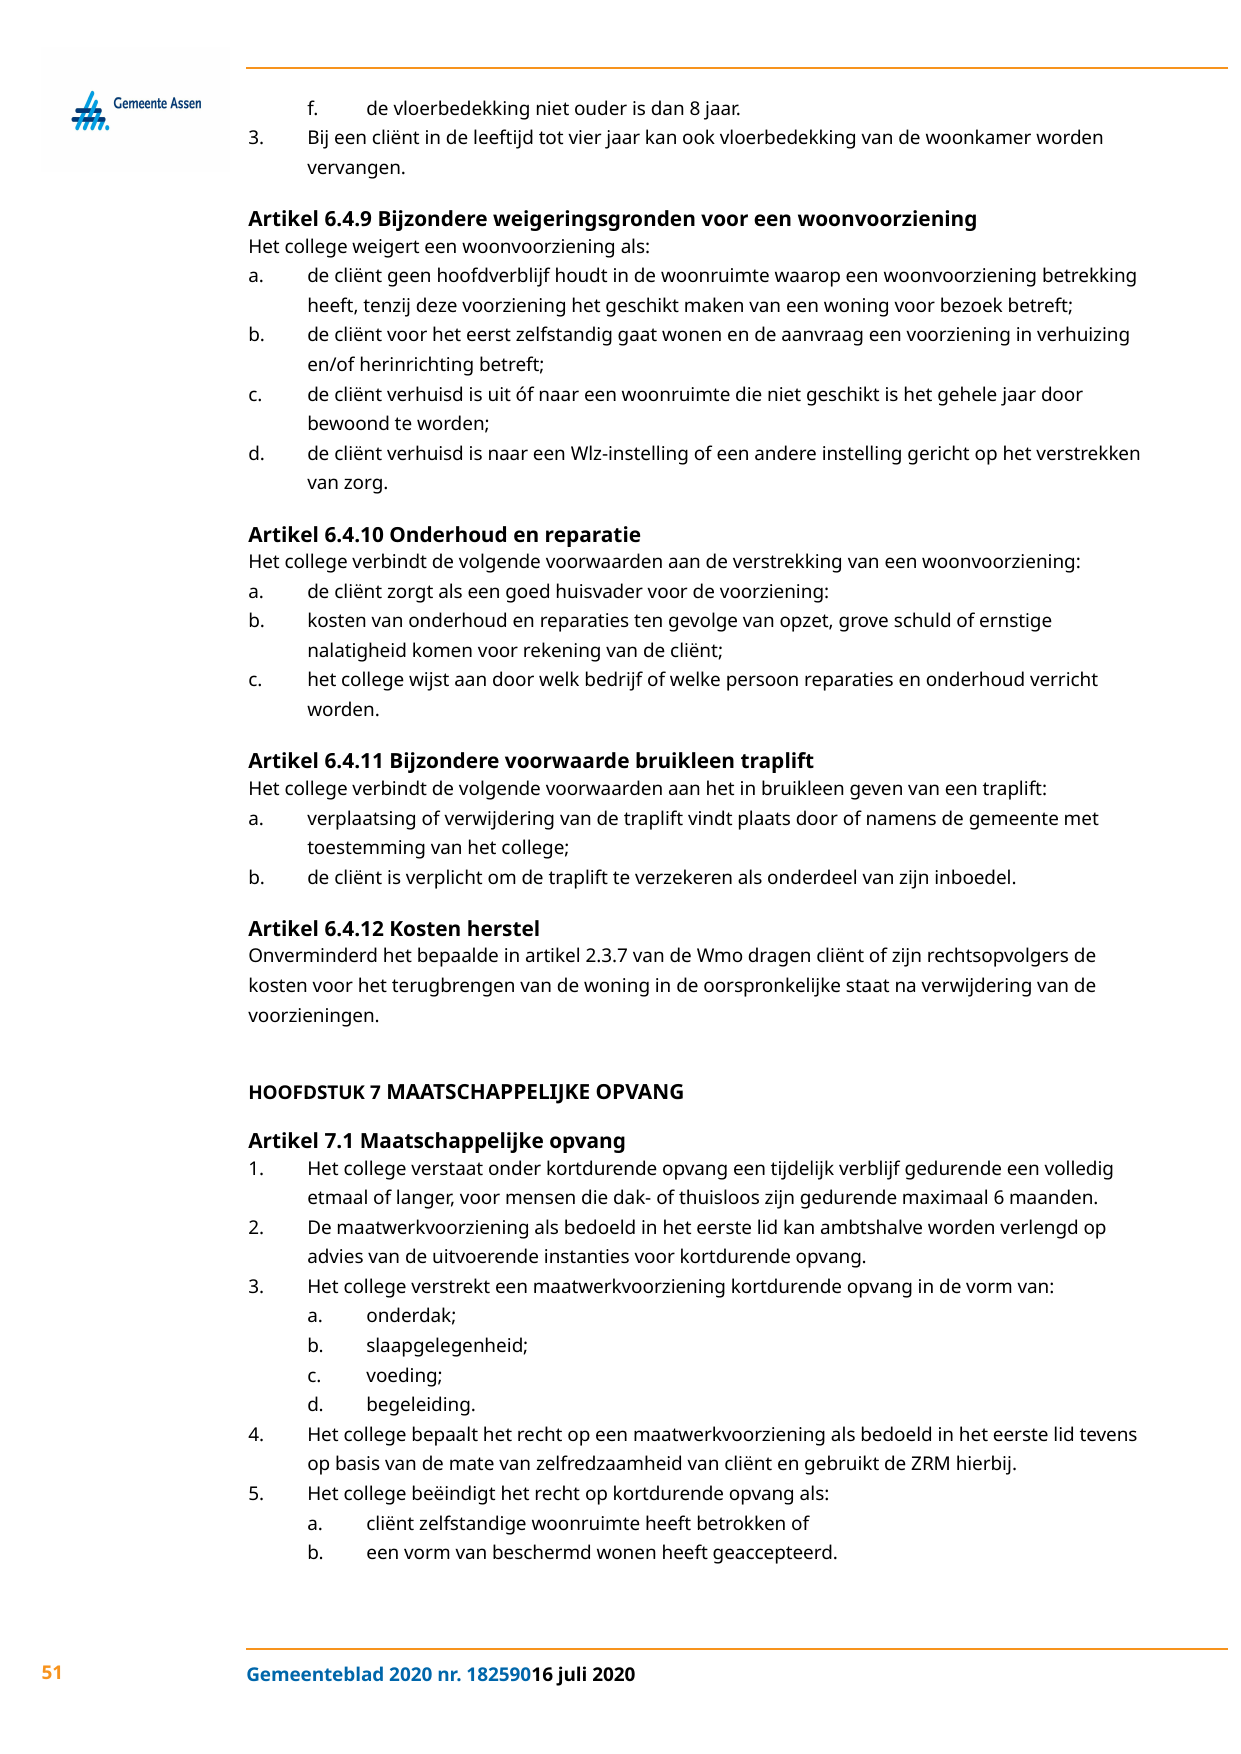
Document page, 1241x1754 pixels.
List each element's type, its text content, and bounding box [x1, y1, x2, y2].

picture [41, 47, 231, 172]
list de cliënt zorgt als een goed huisvader voor de voorziening: [248, 578, 1152, 604]
list verplaatsing of verwijdering van de traplift vindt plaats door of namens de gemeente met toestemming van het college; [248, 805, 1152, 860]
list Het college verstaat onder kortdurende opvang een tijdelijk verblijf gedurende een volledig etmaal of langer, voor mensen die dak- of thuisloos zijn gedurende maximaal 6 maanden. [248, 1155, 1152, 1210]
list de vloerbedekking niet ouder is dan 8 jaar. [307, 95, 1152, 121]
list kosten van onderhoud en reparaties ten gevolge van opzet, grove schuld of ernstige nalatigheid komen voor rekening van de cliënt; [248, 607, 1152, 663]
list voeding; [307, 1362, 1152, 1388]
list de cliënt verhuisd is uit óf naar een woonruimte die niet geschikt is het gehele jaar door bewoond te worden; [248, 381, 1152, 436]
list Het college bepaalt het recht op een maatwerkvoorziening als bedoeld in het eerste lid tevens op basis van de mate van zelfredzaamheid van cliënt en gebruikt de ZRM hierbij. [248, 1421, 1152, 1476]
text Artikel 6.4.10 Onderhoud en reparatie [248, 520, 1152, 548]
list de cliënt voor het eerst zelfstandig gaat wonen en de aanvraag een voorziening in verhuizing en/of herinrichting betreft; [248, 322, 1152, 377]
list de cliënt is verplicht om de traplift te verzekeren als onderdeel van zijn inboedel. [248, 864, 1152, 889]
list de cliënt verhuisd is naar een Wlz-instelling of een andere instelling gericht op het verstrekken van zorg. [248, 440, 1152, 495]
list onderdak; [307, 1303, 1152, 1328]
text Het college weigert een woonvoorziening als: [248, 233, 1152, 258]
list een vorm van beschermd wonen heeft geaccepteerd. [307, 1539, 1152, 1565]
list begeleiding. [307, 1391, 1152, 1417]
list cliënt zelfstandige woonruimte heeft betrokken of [307, 1510, 1152, 1536]
list De maatwerkvoorziening als bedoeld in het eerste lid kan ambtshalve worden verlengd op advies van de uitvoerende instanties voor kortdurende opvang. [248, 1214, 1152, 1269]
list Het college verstrekt een maatwerkvoorziening kortdurende opvang in de vorm van: [248, 1273, 1152, 1299]
text Artikel 6.4.9 Bijzondere weigeringsgronden voor een woonvoorziening [248, 204, 1152, 233]
text Het college verbindt de volgende voorwaarden aan de verstrekking van een woonvoorziening: [248, 548, 1152, 574]
text HOOFDSTUK 7 MAATSCHAPPELIJKE OPVANG [248, 1077, 1152, 1106]
list Het college beëindigt het recht op kortdurende opvang als: [248, 1480, 1152, 1506]
list slaapgelegenheid; [307, 1332, 1152, 1358]
list het college wijst aan door welk bedrijf of welke persoon reparaties en onderhoud verricht worden. [248, 667, 1152, 722]
text Het college verbindt de volgende voorwaarden aan het in bruikleen geven van een traplift: [248, 775, 1152, 801]
text Artikel 6.4.12 Kosten herstel [248, 914, 1152, 943]
text Artikel 7.1 Maatschappelijke opvang [248, 1126, 1152, 1155]
text Onverminderd het bepaalde in artikel 2.3.7 van de Wmo dragen cliënt of zijn rechtsopvolgers de kosten voor het terugbrengen van de woning in de oorspronkelijke staat na verwijdering van de voorzieningen. [248, 943, 1152, 1028]
list Bij een cliënt in de leeftijd tot vier jaar kan ook vloerbedekking van de woonkamer worden vervangen. [248, 124, 1152, 180]
list de cliënt geen hoofdverblijf houdt in de woonruimte waarop een woonvoorziening betrekking heeft, tenzij deze voorziening het geschikt maken van een woning voor bezoek betreft; [248, 262, 1152, 318]
text Artikel 6.4.11 Bijzondere voorwaarde bruikleen traplift [248, 747, 1152, 775]
